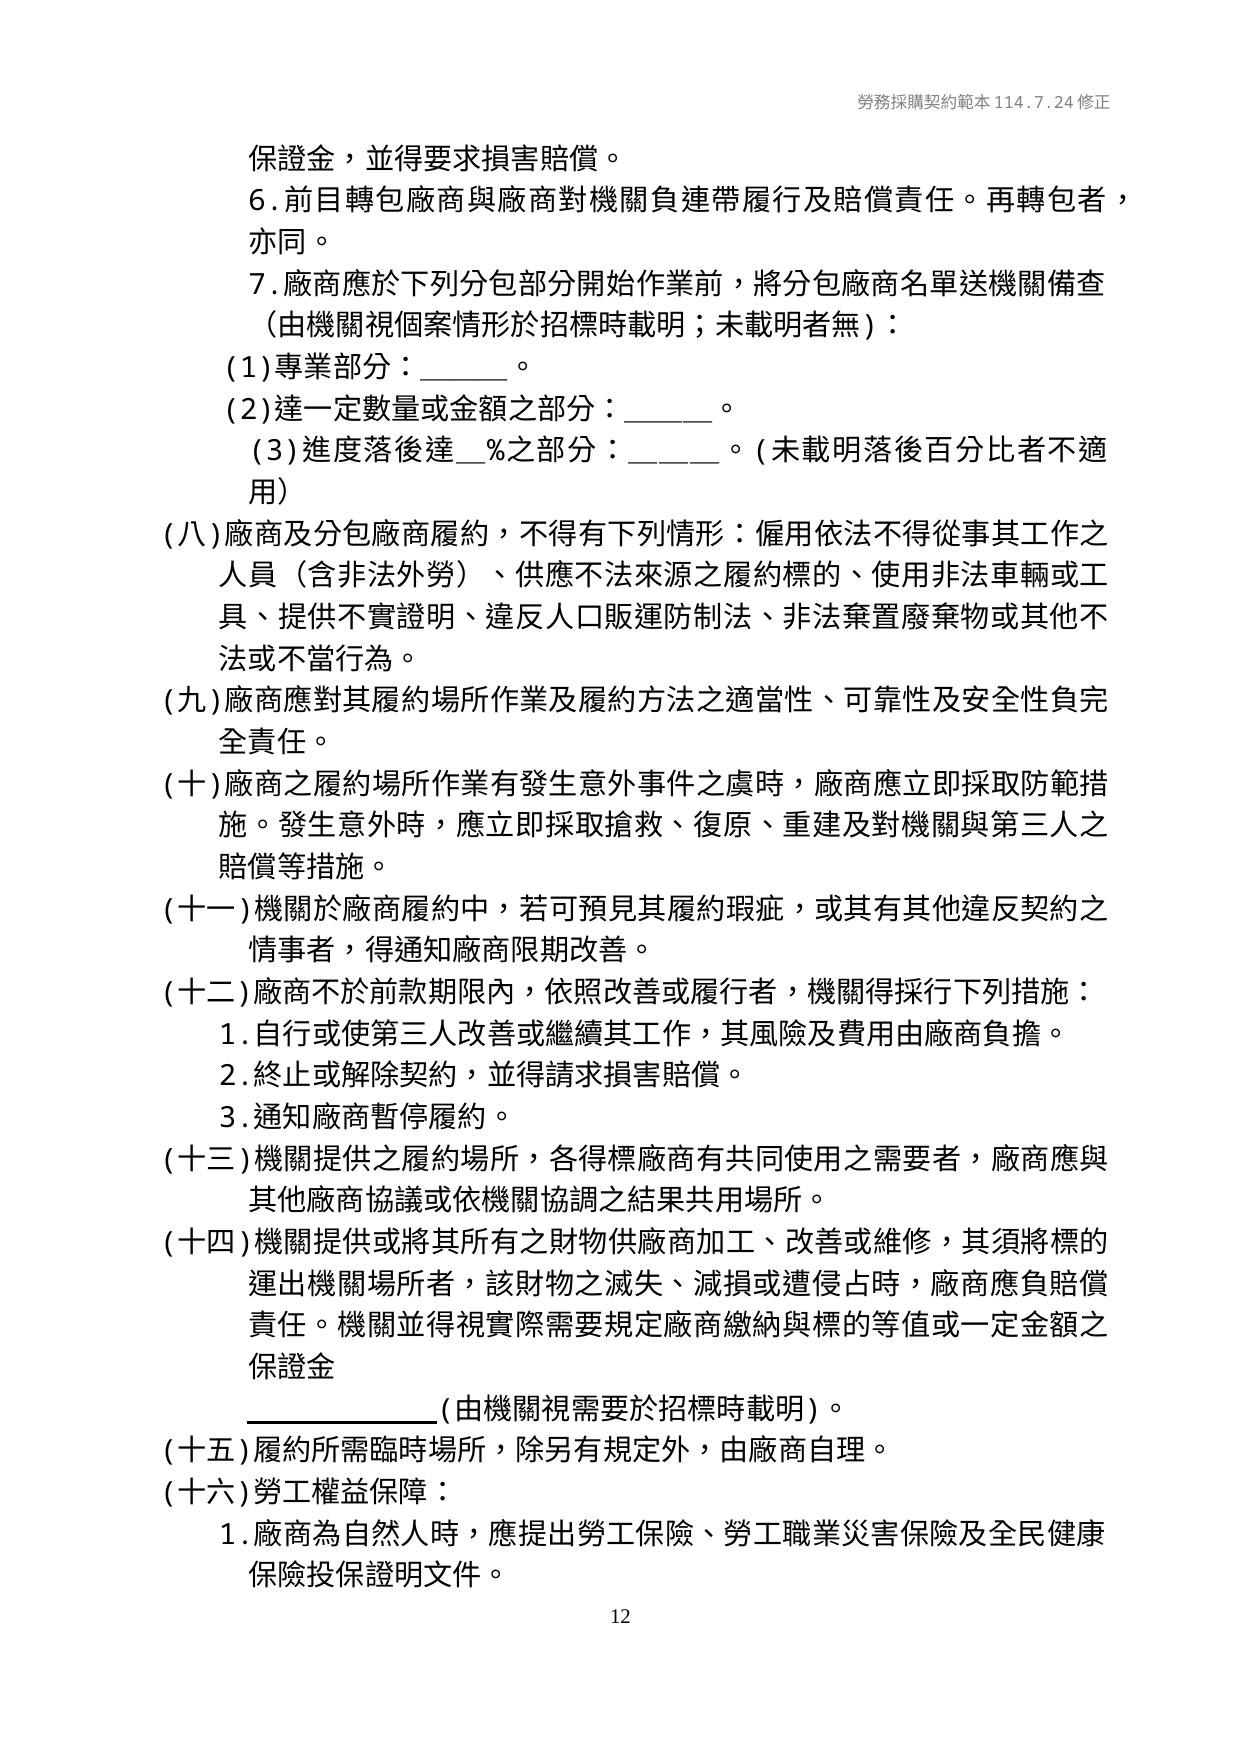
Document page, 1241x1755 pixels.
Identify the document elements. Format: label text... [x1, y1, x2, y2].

text (十五)履約所需臨時場所，除另有規定外，由廠商自理。 [159, 1427, 1110, 1469]
text (八)廠商及分包廠商履約，不得有下列情形：僱用依法不得從事其工作之人員（含非法外勞）、供應不法來源之履約標的、使用非法車輛或工具、提供不實證明、違反人口販運防制法、非法棄置廢棄物或其他不法或不當行為。 [159, 511, 1110, 677]
text 1.廠商為自然人時，應提出勞工保險、勞工職業災害保險及全民健康保險投保證明文件。 [218, 1511, 1108, 1594]
text 保證金，並得要求損害賠償。 [248, 136, 1108, 177]
text (十一)機關於廠商履約中，若可預見其履約瑕疵，或其有其他違反契約之情事者，得通知廠商限期改善。 [159, 886, 1110, 969]
text (十二)廠商不於前款期限內，依照改善或履行者，機關得採行下列措施： [159, 969, 1110, 1011]
text (十)廠商之履約場所作業有發生意外事件之虞時，廠商應立即採取防範措施。發生意外時，應立即採取搶救、復原、重建及對機關與第三人之賠償等措施。 [159, 761, 1110, 886]
text 6.前目轉包廠商與廠商對機關負連帶履行及賠償責任。再轉包者，亦同。 [248, 177, 1108, 261]
text 2.終止或解除契約，並得請求損害賠償。 [218, 1052, 1108, 1094]
text 7.廠商應於下列分包部分開始作業前，將分包廠商名單送機關備查（由機關視個案情形於招標時載明；未載明者無)： [248, 261, 1108, 344]
text 1.自行或使第三人改善或繼續其工作，其風險及費用由廠商負擔。 [218, 1011, 1108, 1052]
text (1)專業部分：＿＿＿。 [222, 344, 1110, 386]
text (3)進度落後達＿%之部分：＿＿＿。(未載明落後百分比者不適用） [248, 427, 1108, 511]
text (由機關視需要於招標時載明)。 [159, 1386, 1110, 1427]
text (十四)機關提供或將其所有之財物供廠商加工、改善或維修，其須將標的運出機關場所者，該財物之滅失、減損或遭侵占時，廠商應負賠償責任。機關並得視實際需要規定廠商繳納與標的等值或一定金額之保證金 [159, 1219, 1110, 1386]
text (十三)機關提供之履約場所，各得標廠商有共同使用之需要者，廠商應與其他廠商協議或依機關協調之結果共用場所。 [159, 1136, 1110, 1219]
text (2)達一定數量或金額之部分：＿＿＿。 [222, 386, 1110, 427]
text (九)廠商應對其履約場所作業及履約方法之適當性、可靠性及安全性負完全責任。 [159, 677, 1110, 761]
text 3.通知廠商暫停履約。 [218, 1094, 1108, 1136]
text (十六)勞工權益保障： [159, 1469, 1110, 1511]
